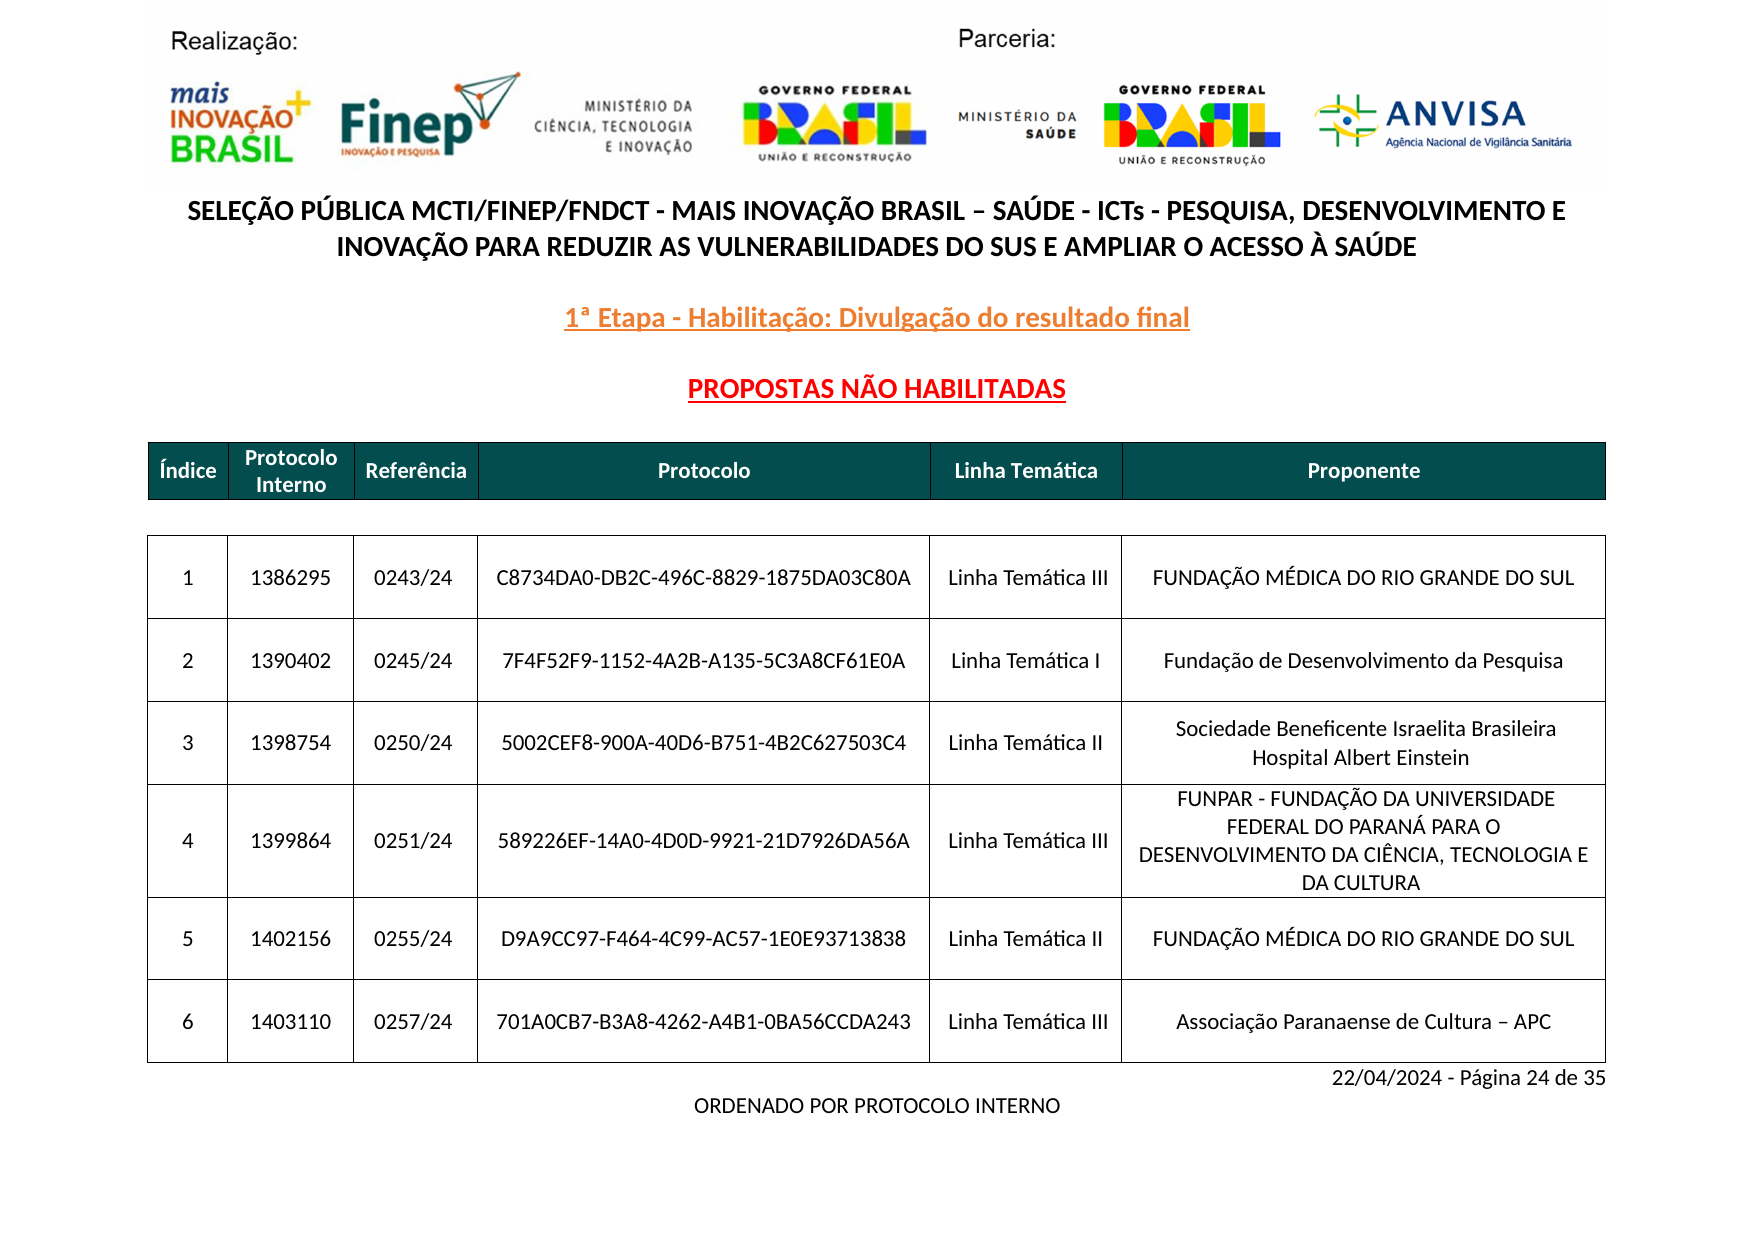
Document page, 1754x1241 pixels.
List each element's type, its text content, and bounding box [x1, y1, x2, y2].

table_cell 0245/24 [354, 619, 477, 701]
table_cell 589226EF-14A0-4D0D-9921-21D7926DA56A [478, 785, 929, 897]
table_cell Linha Temática III [930, 980, 1121, 1062]
table_cell 1390402 [228, 619, 353, 701]
table_cell Fundação de Desenvolvimento da Pesquisa [1122, 619, 1605, 701]
table_cell Linha Temática I [930, 619, 1121, 701]
table_cell 0257/24 [354, 980, 477, 1062]
table_cell 0251/24 [354, 785, 477, 897]
table_header FUNDAÇÃO MÉDICA DO RIO GRANDE DO SUL [1122, 536, 1605, 618]
table_cell FUNDAÇÃO MÉDICA DO RIO GRANDE DO SUL [1122, 898, 1605, 979]
table_cell Linha Temática III [930, 785, 1121, 897]
table_cell 1398754 [228, 702, 353, 783]
table_cell 5 [148, 898, 227, 979]
table_cell 0250/24 [354, 702, 477, 783]
table_cell 1402156 [228, 898, 353, 979]
table_cell 7F4F52F9-1152-4A2B-A135-5C3A8CF61E0A [478, 619, 929, 701]
table_cell Associação Paranaense de Cultura – APC [1122, 980, 1605, 1062]
table_cell D9A9CC97-F464-4C99-AC57-1E0E93713838 [478, 898, 929, 979]
table_cell 701A0CB7-B3A8-4262-A4B1-0BA56CCDA243 [478, 980, 929, 1062]
table_header C8734DA0-DB2C-496C-8829-1875DA03C80A [478, 536, 929, 618]
table_cell 2 [148, 619, 227, 701]
table_header 1386295 [228, 536, 353, 618]
table_header Linha Temática III [930, 536, 1121, 618]
table_cell 3 [148, 702, 227, 783]
table_cell 1399864 [228, 785, 353, 897]
table_cell 6 [148, 980, 227, 1062]
table_cell Sociedade Beneficente Israelita Brasileira Hospital Albert Einstein [1122, 702, 1605, 783]
table_header 1 [148, 536, 227, 618]
table_cell Linha Temática II [930, 702, 1121, 783]
table_header 0243/24 [354, 536, 477, 618]
table_cell 1403110 [228, 980, 353, 1062]
table_cell FUNPAR - FUNDAÇÃO DA UNIVERSIDADE FEDERAL DO PARANÁ PARA O DESENVOLVIMENTO DA CIÊNCIA, TECNOLOGIA E DA CULTURA [1122, 785, 1605, 897]
table_cell 0255/24 [354, 898, 477, 979]
table_cell 4 [148, 785, 227, 897]
table_cell 5002CEF8-900A-40D6-B751-4B2C627503C4 [478, 702, 929, 783]
table_cell Linha Temática II [930, 898, 1121, 979]
